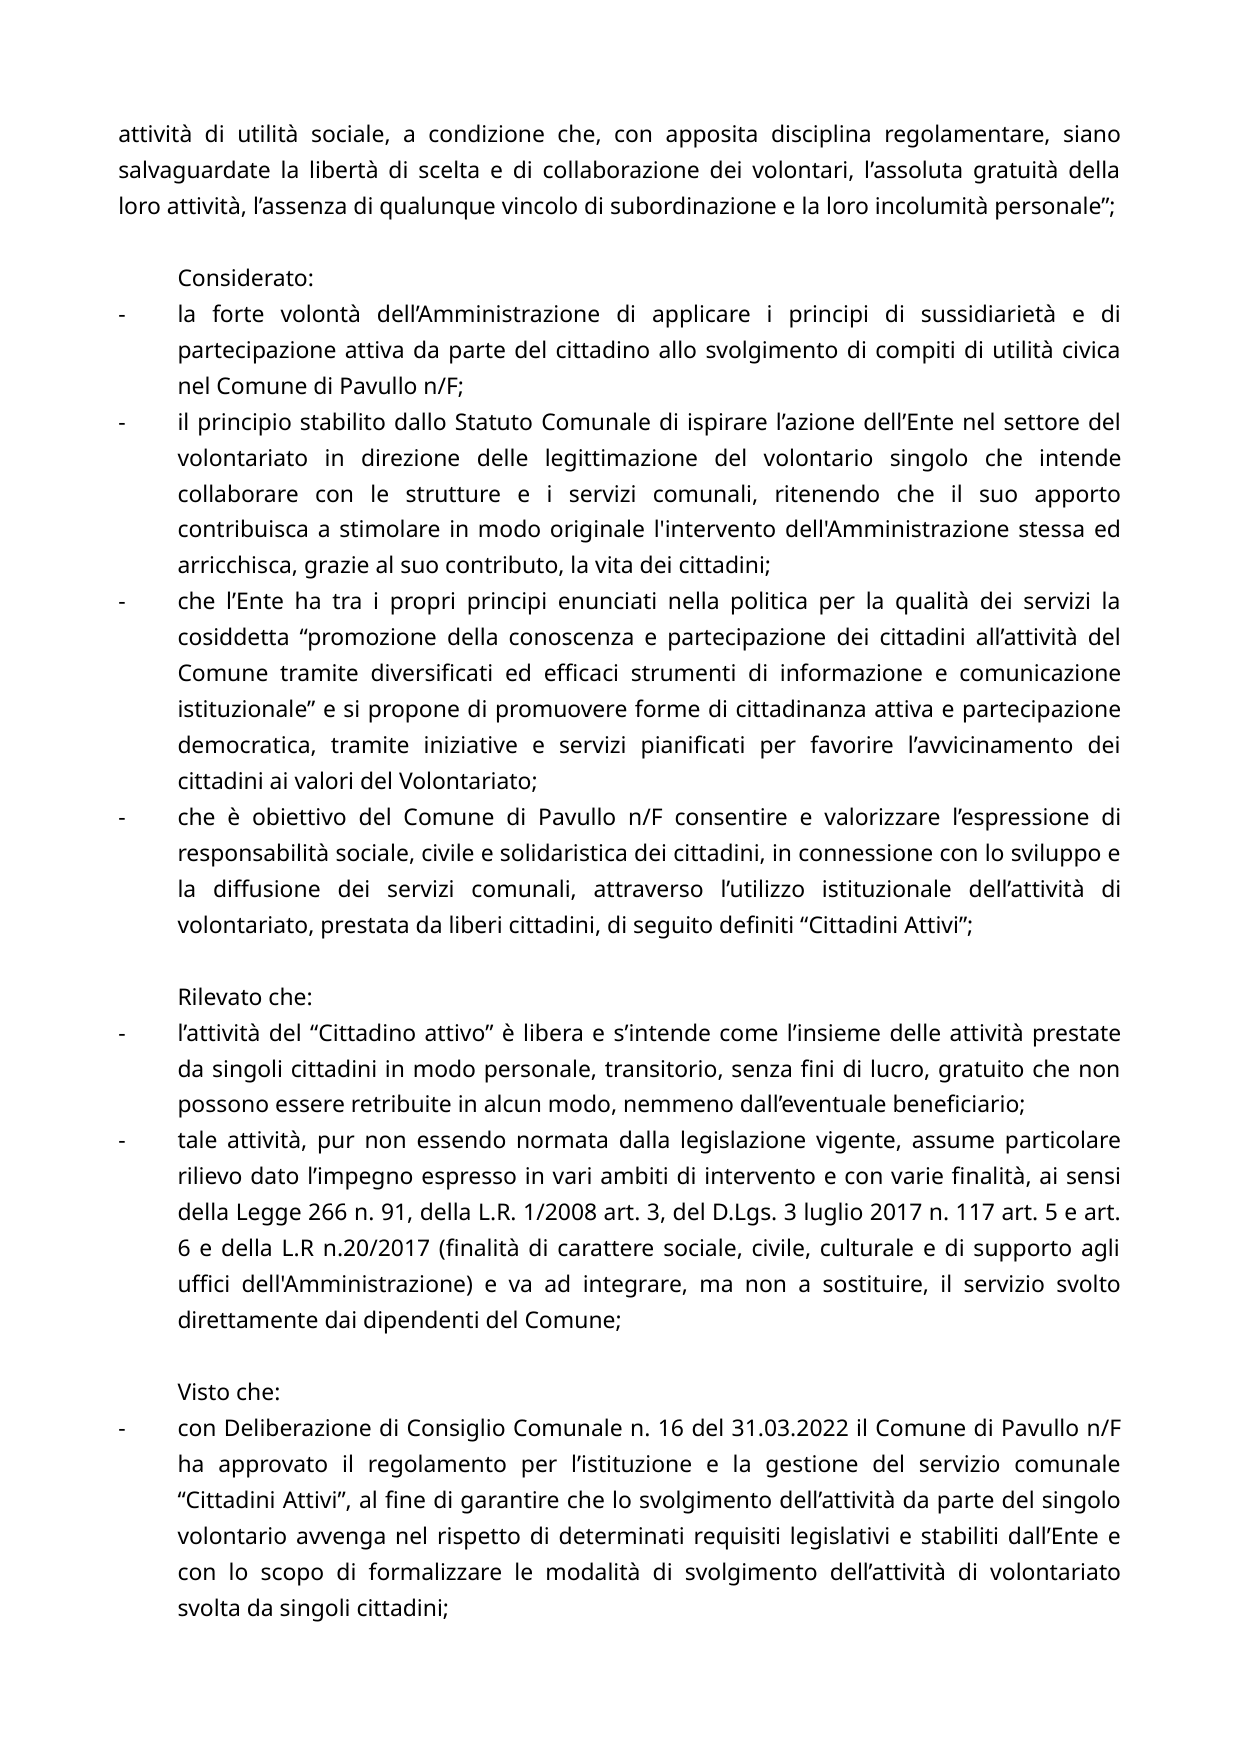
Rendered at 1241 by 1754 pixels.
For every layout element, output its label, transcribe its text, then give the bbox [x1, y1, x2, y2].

text Considerato: [118, 262, 1122, 293]
text Visto che: [118, 1376, 1122, 1407]
text attività di utilità sociale, a condizione che, con apposita disciplina regolamentare, siano salvaguardate la libertà di scelta e di collaborazione dei volontari, l’assoluta gratuità della loro attività, l’assenza di qualunque vincolo di subordinazione e la loro incolumità personale”; [118, 118, 1122, 221]
list tale attività, pur non essendo normata dalla legislazione vigente, assume particolare rilievo dato l’impegno espresso in vari ambiti di intervento e con varie finalità, ai sensi della Legge 266 n. 91, della L.R. 1/2008 art. 3, del D.Lgs. 3 luglio 2017 n. 117 art. 5 e art. 6 e della L.R n.20/2017 (finalità di carattere sociale, civile, culturale e di supporto agli uffici dell'Amministrazione) e va ad integrare, ma non a sostituire, il servizio svolto direttamente dai dipendenti del Comune; [118, 1124, 1122, 1335]
list il principio stabilito dallo Statuto Comunale di ispirare l’azione dell’Ente nel settore del volontariato in direzione delle legittimazione del volontario singolo che intende collaborare con le strutture e i servizi comunali, ritenendo che il suo apporto contribuisca a stimolare in modo originale l'intervento dell'Amministrazione stessa ed arricchisca, grazie al suo contributo, la vita dei cittadini; [118, 406, 1122, 581]
text Rilevato che: [118, 981, 1122, 1012]
list la forte volontà dell’Amministrazione di applicare i principi di sussidiarietà e di partecipazione attiva da parte del cittadino allo svolgimento di compiti di utilità civica nel Comune di Pavullo n/F; [118, 298, 1122, 401]
list che l’Ente ha tra i propri principi enunciati nella politica per la qualità dei servizi la cosiddetta “promozione della conoscenza e partecipazione dei cittadini all’attività del Comune tramite diversificati ed efficaci strumenti di informazione e comunicazione istituzionale” e si propone di promuovere forme di cittadinanza attiva e partecipazione democratica, tramite iniziative e servizi pianificati per favorire l’avvicinamento dei cittadini ai valori del Volontariato; [118, 585, 1122, 796]
list l’attività del “Cittadino attivo” è libera e s’intende come l’insieme delle attività prestate da singoli cittadini in modo personale, transitorio, senza fini di lucro, gratuito che non possono essere retribuite in alcun modo, nemmeno dall’eventuale beneficiario; [118, 1017, 1122, 1120]
list con Deliberazione di Consiglio Comunale n. 16 del 31.03.2022 il Comune di Pavullo n/F ha approvato il regolamento per l’istituzione e la gestione del servizio comunale “Cittadini Attivi”, al fine di garantire che lo svolgimento dell’attività da parte del singolo volontario avvenga nel rispetto di determinati requisiti legislativi e stabiliti dall’Ente e con lo scopo di formalizzare le modalità di svolgimento dell’attività di volontariato svolta da singoli cittadini; [118, 1412, 1122, 1623]
list che è obiettivo del Comune di Pavullo n/F consentire e valorizzare l’espressione di responsabilità sociale, civile e solidaristica dei cittadini, in connessione con lo sviluppo e la diffusione dei servizi comunali, attraverso l’utilizzo istituzionale dell’attività di volontariato, prestata da liberi cittadini, di seguito definiti “Cittadini Attivi”; [118, 801, 1122, 940]
